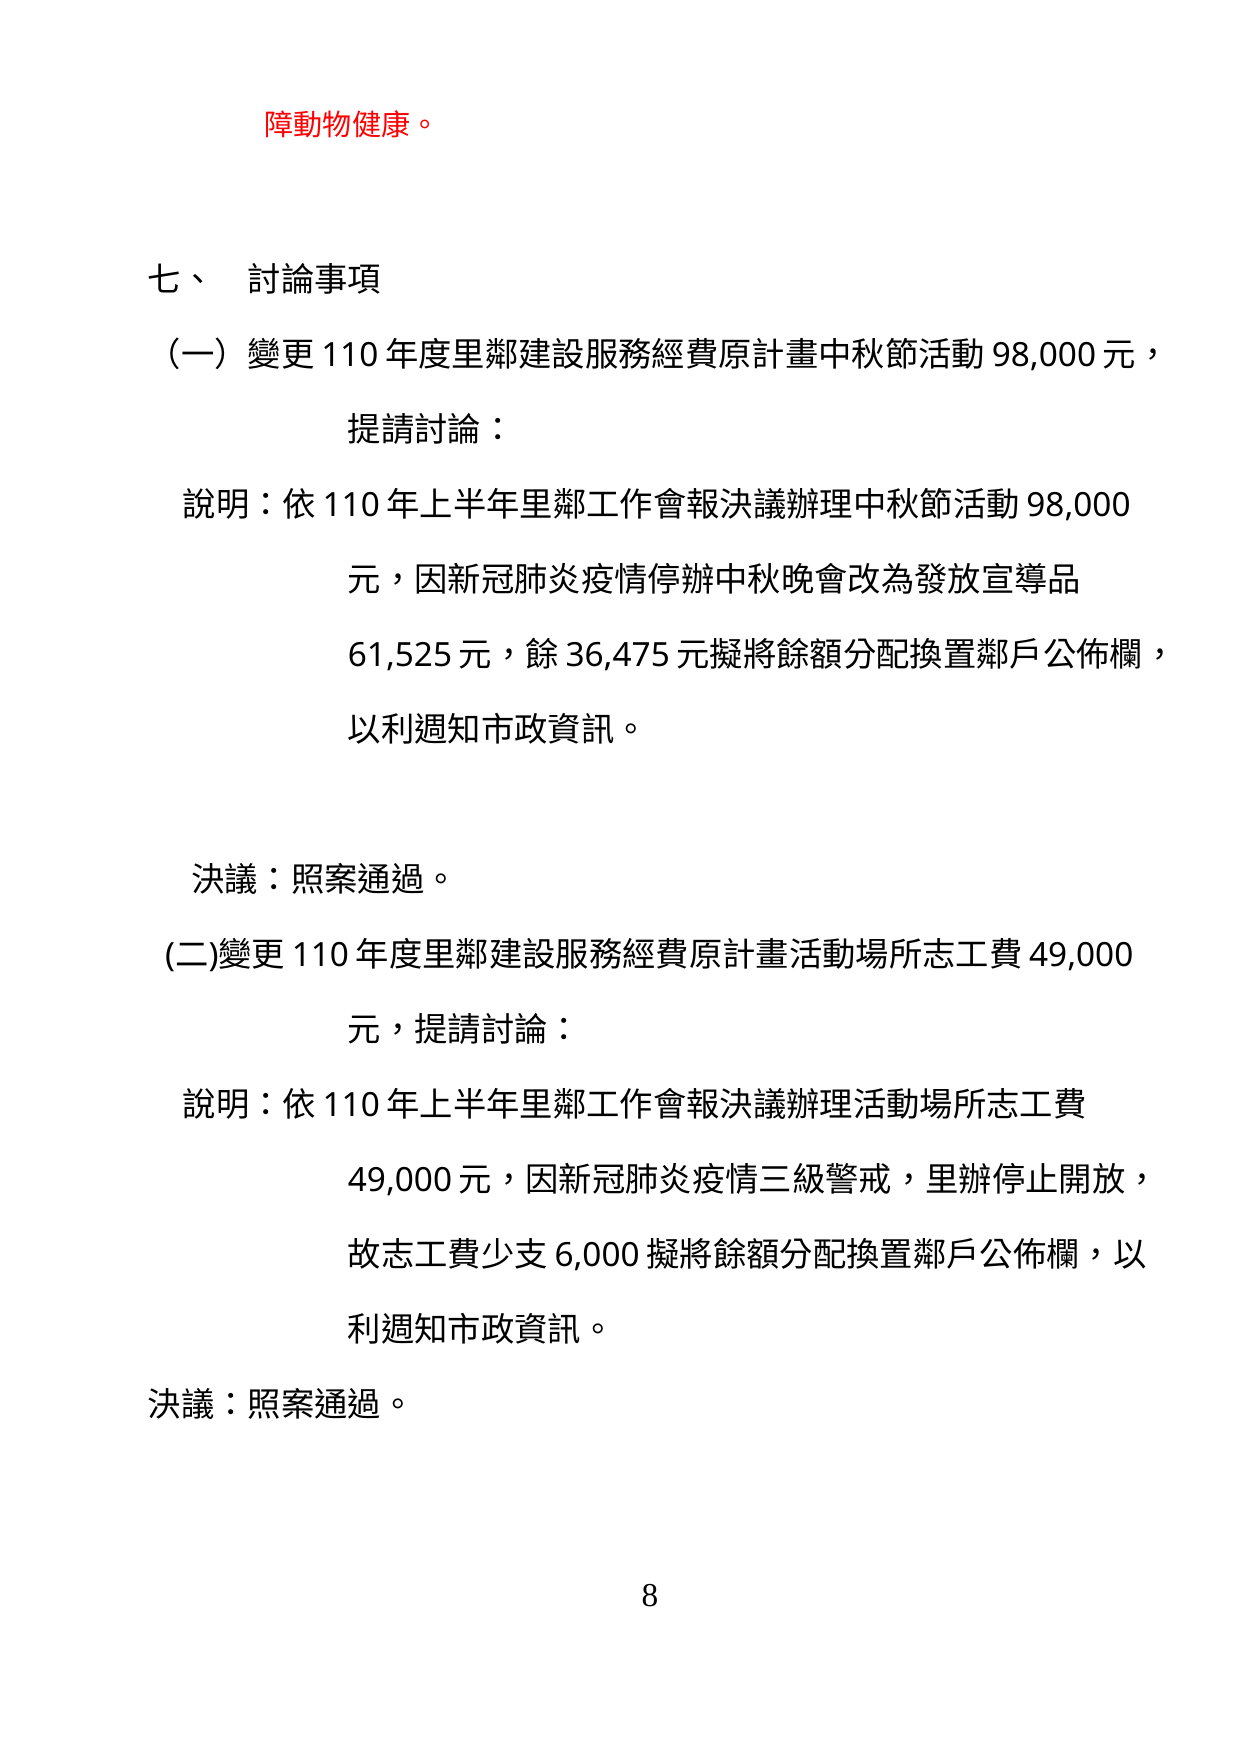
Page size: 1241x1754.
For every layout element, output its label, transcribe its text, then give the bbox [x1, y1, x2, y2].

text （一）變更110年度里鄰建設服務經費原計畫中秋節活動98,000元，提請討論： [148, 315, 1152, 465]
text 決議：照案通過。 [148, 840, 1152, 915]
list 討論事項 [148, 240, 1152, 315]
text 說明：依110年上半年里鄰工作會報決議辦理中秋節活動98,000元，因新冠肺炎疫情停辦中秋晚會改為發放宣導品61,525元，餘36,475元擬將餘額分配換置鄰戶公佈欄，以利週知市政資訊。 [148, 465, 1152, 765]
text 決議：照案通過。 [148, 1365, 1152, 1440]
text (二)變更110年度里鄰建設服務經費原計畫活動場所志工費49,000元，提請討論： [148, 915, 1152, 1065]
text 說明：依110年上半年里鄰工作會報決議辦理活動場所志工費49,000元，因新冠肺炎疫情三級警戒，里辦停止開放，故志工費少支6,000擬將餘額分配換置鄰戶公佈欄，以利週知市政資訊。 [148, 1065, 1152, 1365]
text 障動物健康。 [148, 101, 1152, 144]
